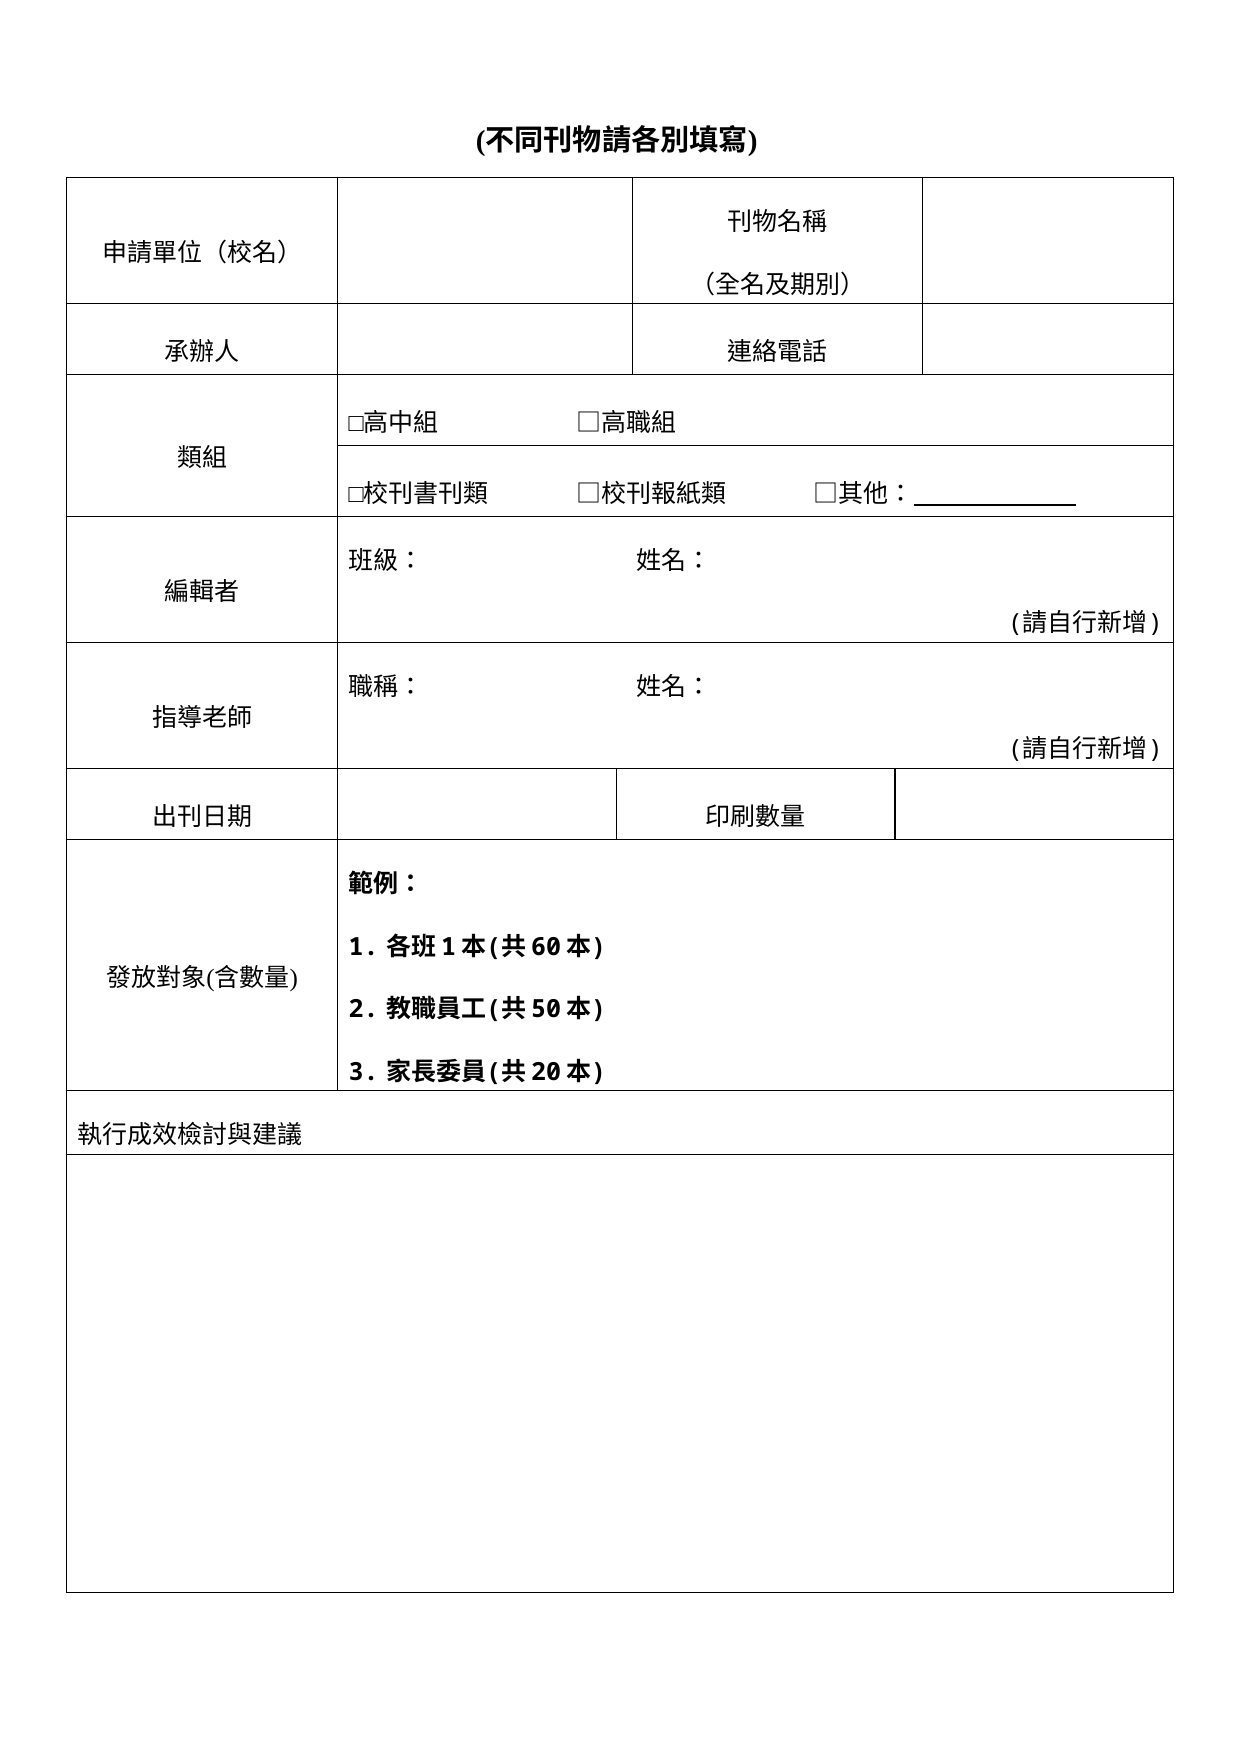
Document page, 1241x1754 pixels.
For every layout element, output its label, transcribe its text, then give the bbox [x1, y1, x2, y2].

table_cell [896, 769, 1173, 839]
table_header [338, 178, 632, 303]
table_cell 出刊日期 [67, 769, 337, 839]
table_cell □高中組 □高職組 [338, 375, 1173, 445]
table_cell 編輯者 [67, 517, 337, 642]
table_header 刊物名稱 （全名及期別） [633, 178, 922, 303]
table_cell 班級： 姓名： (請自行新增) [338, 517, 1173, 642]
table_cell 指導老師 [67, 643, 337, 768]
table_header [923, 178, 1173, 303]
table_cell 承辦人 [67, 304, 337, 374]
table_cell [338, 304, 632, 374]
table_cell [338, 769, 616, 839]
table_cell 範例： 各班1本(共60本) 教職員工(共50本) 家長委員(共20本) [338, 840, 1173, 1090]
table_cell □校刊書刊類 □校刊報紙類 □其他： [338, 446, 1173, 516]
table_cell 類組 [67, 375, 337, 516]
table_cell 印刷數量 [617, 769, 894, 839]
table_cell 發放對象(含數量) [67, 840, 337, 1090]
table_cell 執行成效檢討與建議 [67, 1091, 1173, 1153]
table_cell [67, 1155, 1173, 1592]
table_cell [923, 304, 1173, 374]
table_header 申請單位（校名） [67, 178, 337, 303]
table_cell 職稱： 姓名： (請自行新增) [338, 643, 1173, 768]
table_cell 連絡電話 [633, 304, 922, 374]
text (不同刊物請各別填寫) [100, 96, 1140, 158]
